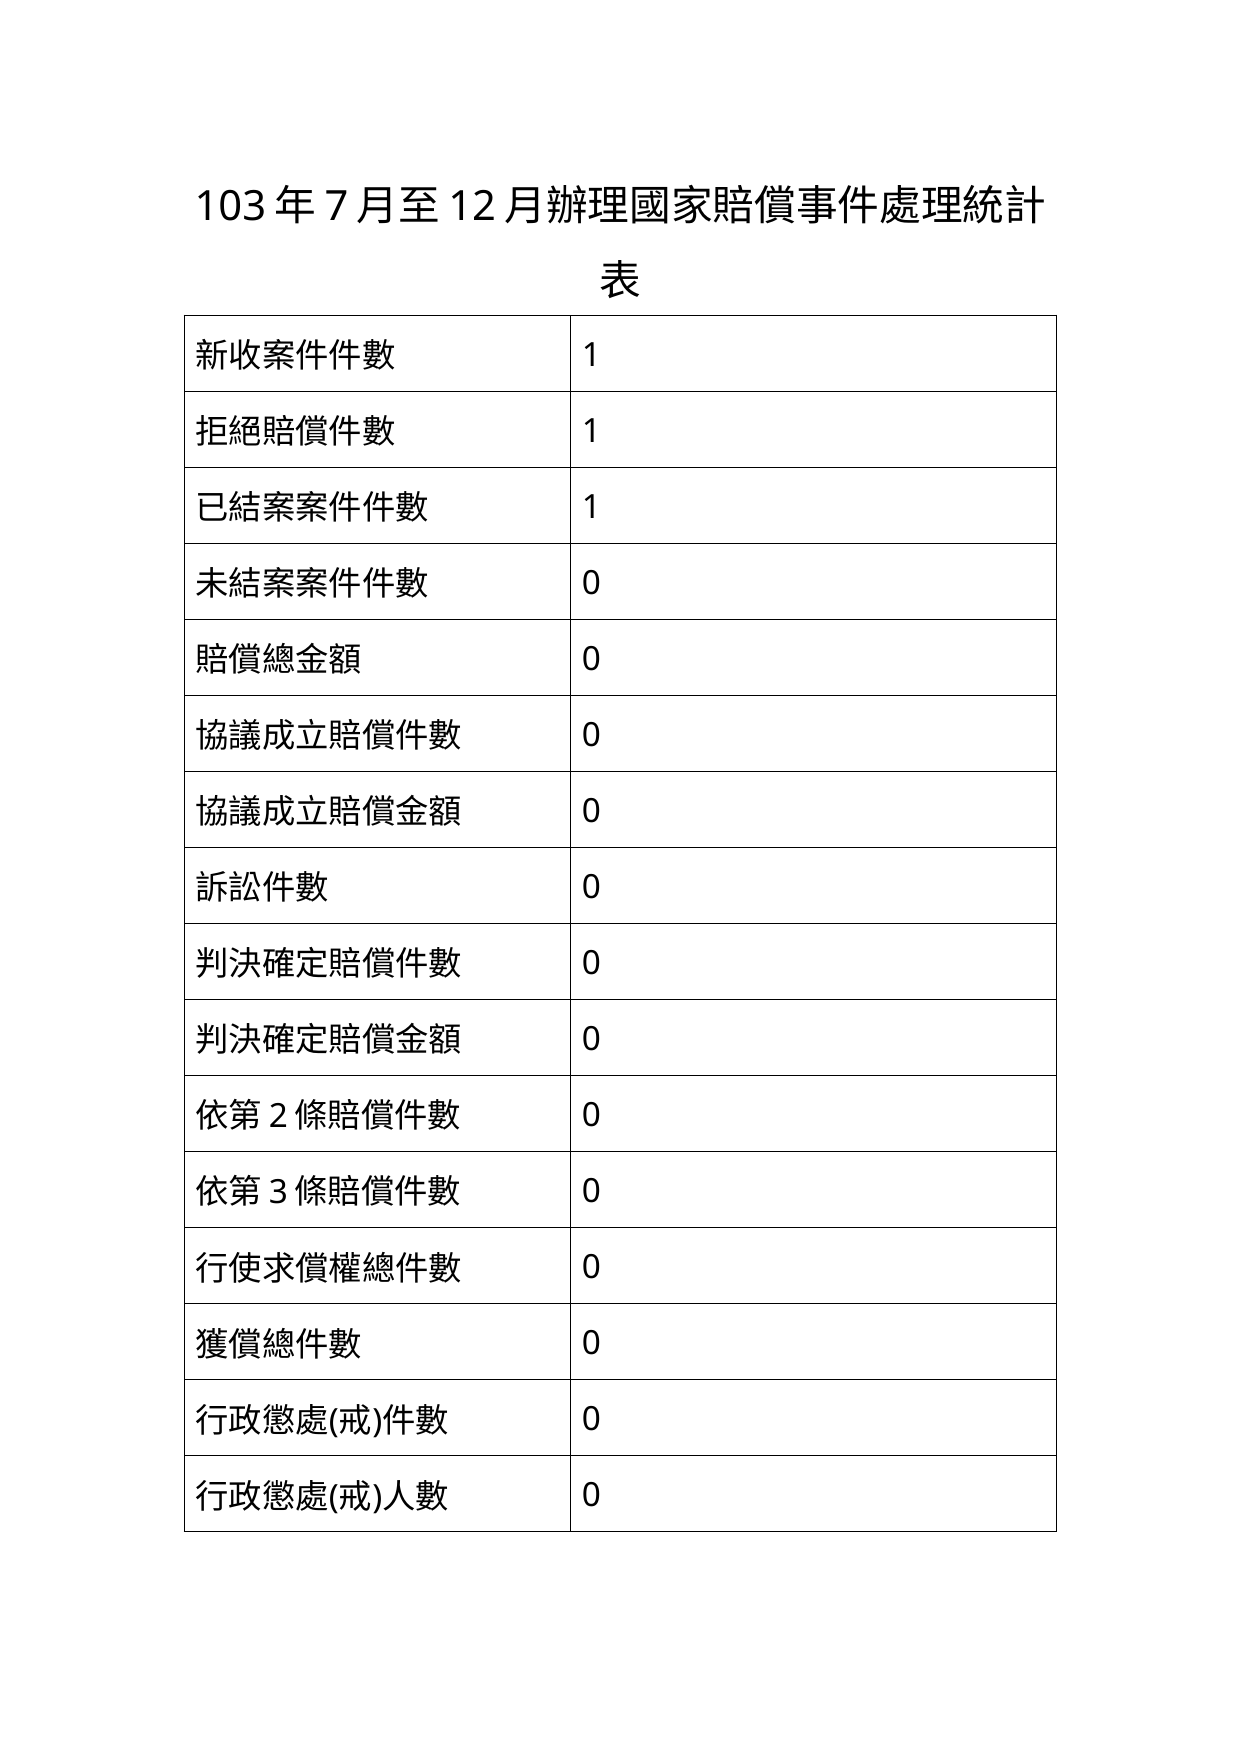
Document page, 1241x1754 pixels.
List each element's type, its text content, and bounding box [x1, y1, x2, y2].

table_cell 協議成立賠償金額 [185, 772, 570, 847]
table_header 1 [571, 316, 1056, 391]
table_cell 依第2條賠償件數 [185, 1076, 570, 1151]
text 103年7月至12月辦理國家賠償事件處理統計表 [187, 164, 1053, 314]
table_cell 行使求償權總件數 [185, 1228, 570, 1303]
table_cell 0 [571, 696, 1056, 771]
table_cell 1 [571, 468, 1056, 543]
table_header 新收案件件數 [185, 316, 570, 391]
table_cell 0 [571, 924, 1056, 999]
table_cell 0 [571, 1304, 1056, 1379]
table_cell 訴訟件數 [185, 848, 570, 923]
table_cell 拒絕賠償件數 [185, 392, 570, 467]
table_cell 0 [571, 772, 1056, 847]
table_cell 行政懲處(戒)人數 [185, 1456, 570, 1531]
table_cell 依第3條賠償件數 [185, 1152, 570, 1227]
table_cell 0 [571, 1380, 1056, 1455]
table_cell 0 [571, 848, 1056, 923]
table_cell 判決確定賠償件數 [185, 924, 570, 999]
table_cell 1 [571, 392, 1056, 467]
table_cell 0 [571, 620, 1056, 695]
table_cell 協議成立賠償件數 [185, 696, 570, 771]
table_cell 未結案案件件數 [185, 544, 570, 619]
table_cell 賠償總金額 [185, 620, 570, 695]
table_cell 0 [571, 544, 1056, 619]
table_cell 行政懲處(戒)件數 [185, 1380, 570, 1455]
table_cell 判決確定賠償金額 [185, 1000, 570, 1075]
table_cell 已結案案件件數 [185, 468, 570, 543]
table_cell 0 [571, 1456, 1056, 1531]
table_cell 0 [571, 1076, 1056, 1151]
table_cell 獲償總件數 [185, 1304, 570, 1379]
table_cell 0 [571, 1152, 1056, 1227]
table_cell 0 [571, 1000, 1056, 1075]
table_cell 0 [571, 1228, 1056, 1303]
